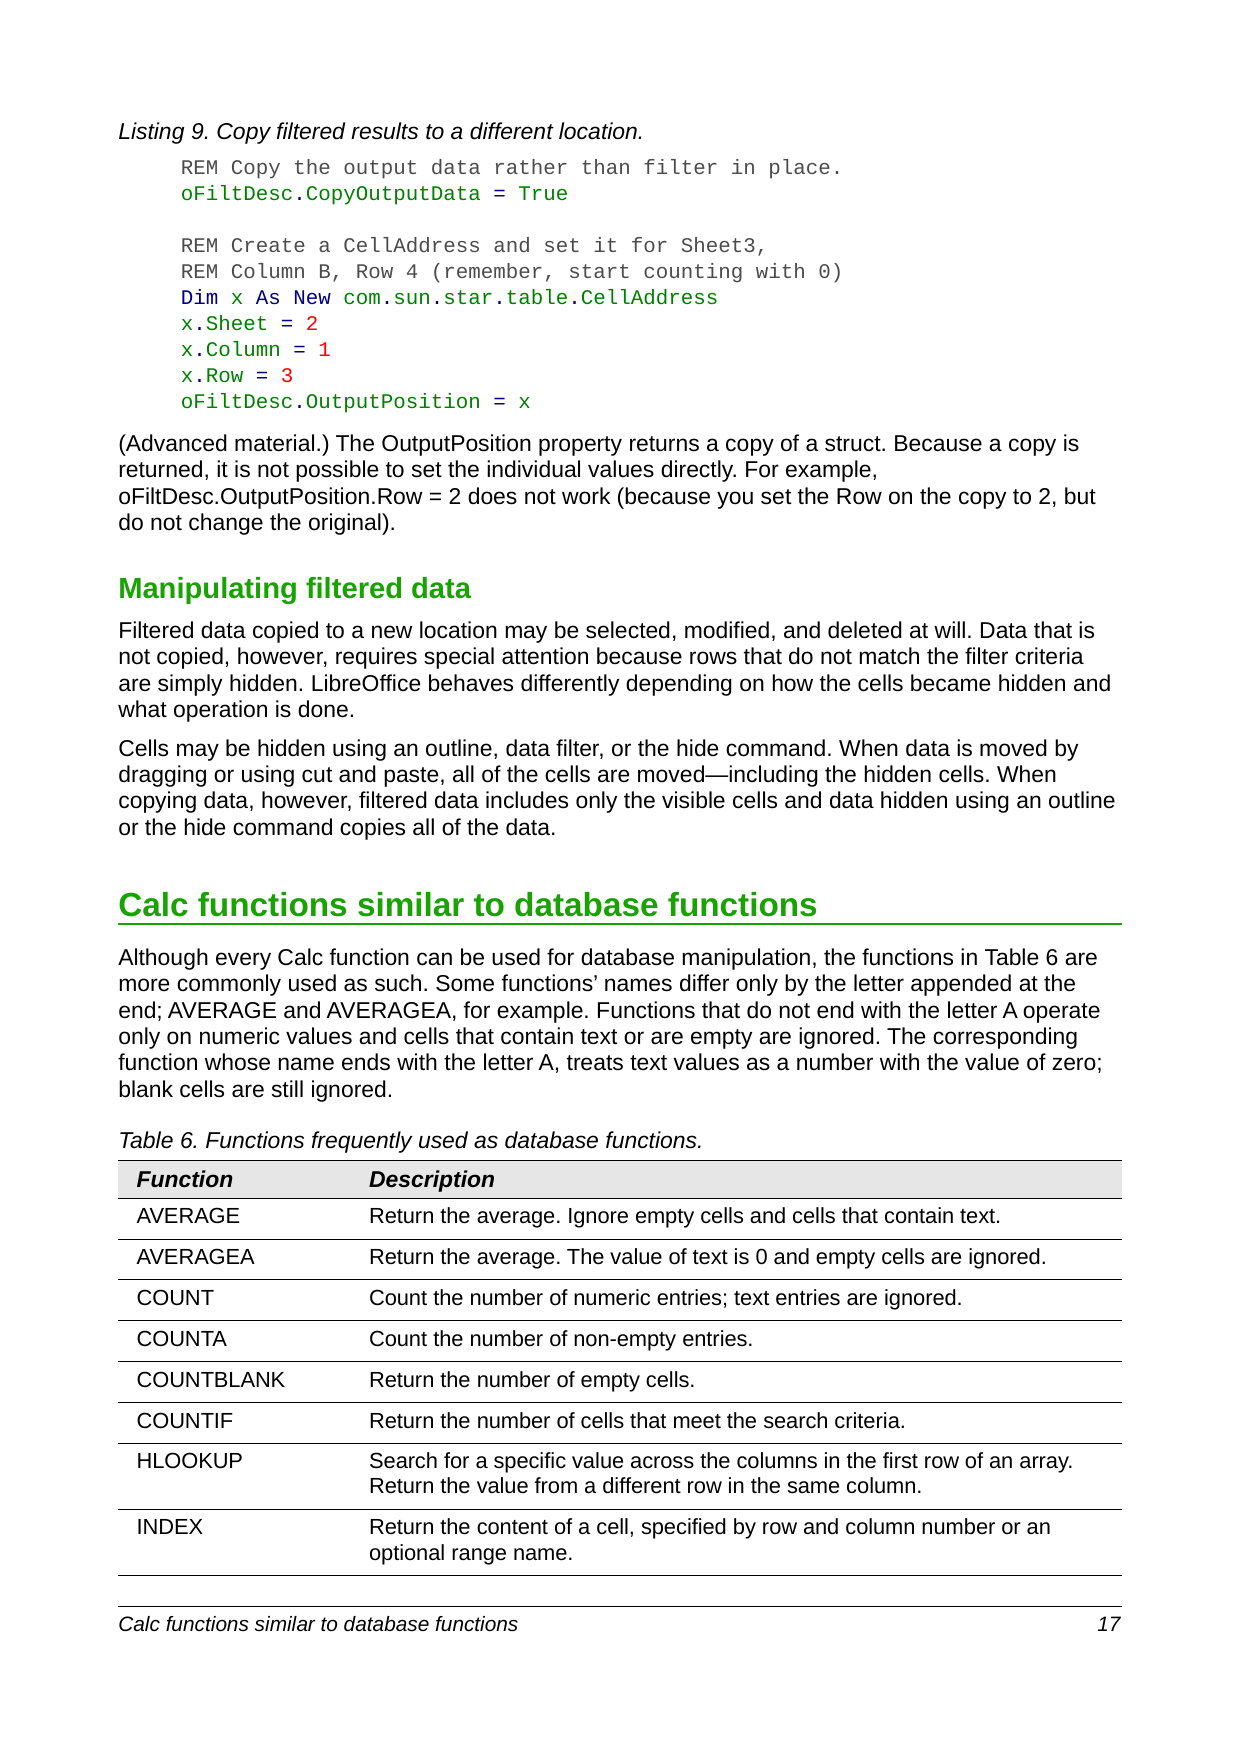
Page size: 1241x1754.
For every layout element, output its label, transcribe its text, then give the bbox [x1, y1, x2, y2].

text x.Sheet = 2 [156, 313, 1092, 337]
table_cell Search for a specific value across the columns in the first row of an array. Return the value from a different row in the same column. [351, 1444, 1122, 1508]
table_cell COUNTBLANK [118, 1362, 351, 1402]
table_header Function [118, 1161, 351, 1198]
subtitle Manipulating filtered data [118, 571, 1122, 604]
table_cell COUNTA [118, 1321, 351, 1361]
subtitle Calc functions similar to database functions [118, 884, 1122, 923]
text oFiltDesc.CopyOutputData = True [156, 183, 1092, 207]
table_cell Return the average. Ignore empty cells and cells that contain text. [351, 1199, 1122, 1238]
text Table 6. Functions frequently used as database functions. [118, 1127, 1122, 1153]
table_cell Return the number of cells that meet the search criteria. [351, 1403, 1122, 1443]
text oFiltDesc.OutputPosition = x [156, 391, 1092, 415]
text Filtered data copied to a new location may be selected, modified, and deleted at will. Data that is not copied, however, requires special attention because rows that do not match the filter criteria are simply hidden. LibreOffice behaves differently depending on how the cells became hidden and what operation is done. [118, 617, 1122, 722]
list Listing 9. Copy filtered results to a different location. [118, 118, 1122, 144]
table_cell Count the number of numeric entries; text entries are ignored. [351, 1280, 1122, 1320]
table_cell Return the content of a cell, specified by row and column number or an optional range name. [351, 1510, 1122, 1574]
text x.Row = 3 [156, 365, 1092, 389]
text REM Column B, Row 4 (remember, start counting with 0) [156, 261, 1092, 285]
table_cell Return the average. The value of text is 0 and empty cells are ignored. [351, 1240, 1122, 1279]
table_cell HLOOKUP [118, 1444, 351, 1508]
text REM Copy the output data rather than filter in place. [156, 157, 1092, 181]
text Although every Calc function can be used for database manipulation, the functions in Table 6 are more commonly used as such. Some functions’ names differ only by the letter appended at the end; AVERAGE and AVERAGEA, for example. Functions that do not end with the letter A operate only on numeric values and cells that contain text or are empty are ignored. The corresponding function whose name ends with the letter A, treats text values as a number with the value of zero; blank cells are still ignored. [118, 944, 1122, 1102]
table_cell AVERAGE [118, 1199, 351, 1238]
table_cell Return the number of empty cells. [351, 1362, 1122, 1402]
text (Advanced material.) The OutputPosition property returns a copy of a struct. Because a copy is returned, it is not possible to set the individual values directly. For example, oFiltDesc.OutputPosition.Row = 2 does not work (because you set the Row on the copy to 2, but do not change the original). [118, 430, 1122, 535]
table_cell Count the number of non-empty entries. [351, 1321, 1122, 1361]
table_header Description [351, 1161, 1122, 1198]
table_cell AVERAGEA [118, 1240, 351, 1279]
text Dim x As New com.sun.star.table.CellAddress [156, 287, 1092, 311]
text x.Column = 1 [156, 339, 1092, 363]
text REM Create a CellAddress and set it for Sheet3, [156, 235, 1092, 259]
table_cell INDEX [118, 1510, 351, 1574]
table_cell COUNT [118, 1280, 351, 1320]
table_cell COUNTIF [118, 1403, 351, 1443]
text Cells may be hidden using an outline, data filter, or the hide command. When data is moved by dragging or using cut and paste, all of the cells are moved—including the hidden cells. When copying data, however, filtered data includes only the visible cells and data hidden using an outline or the hide command copies all of the data. [118, 735, 1122, 840]
